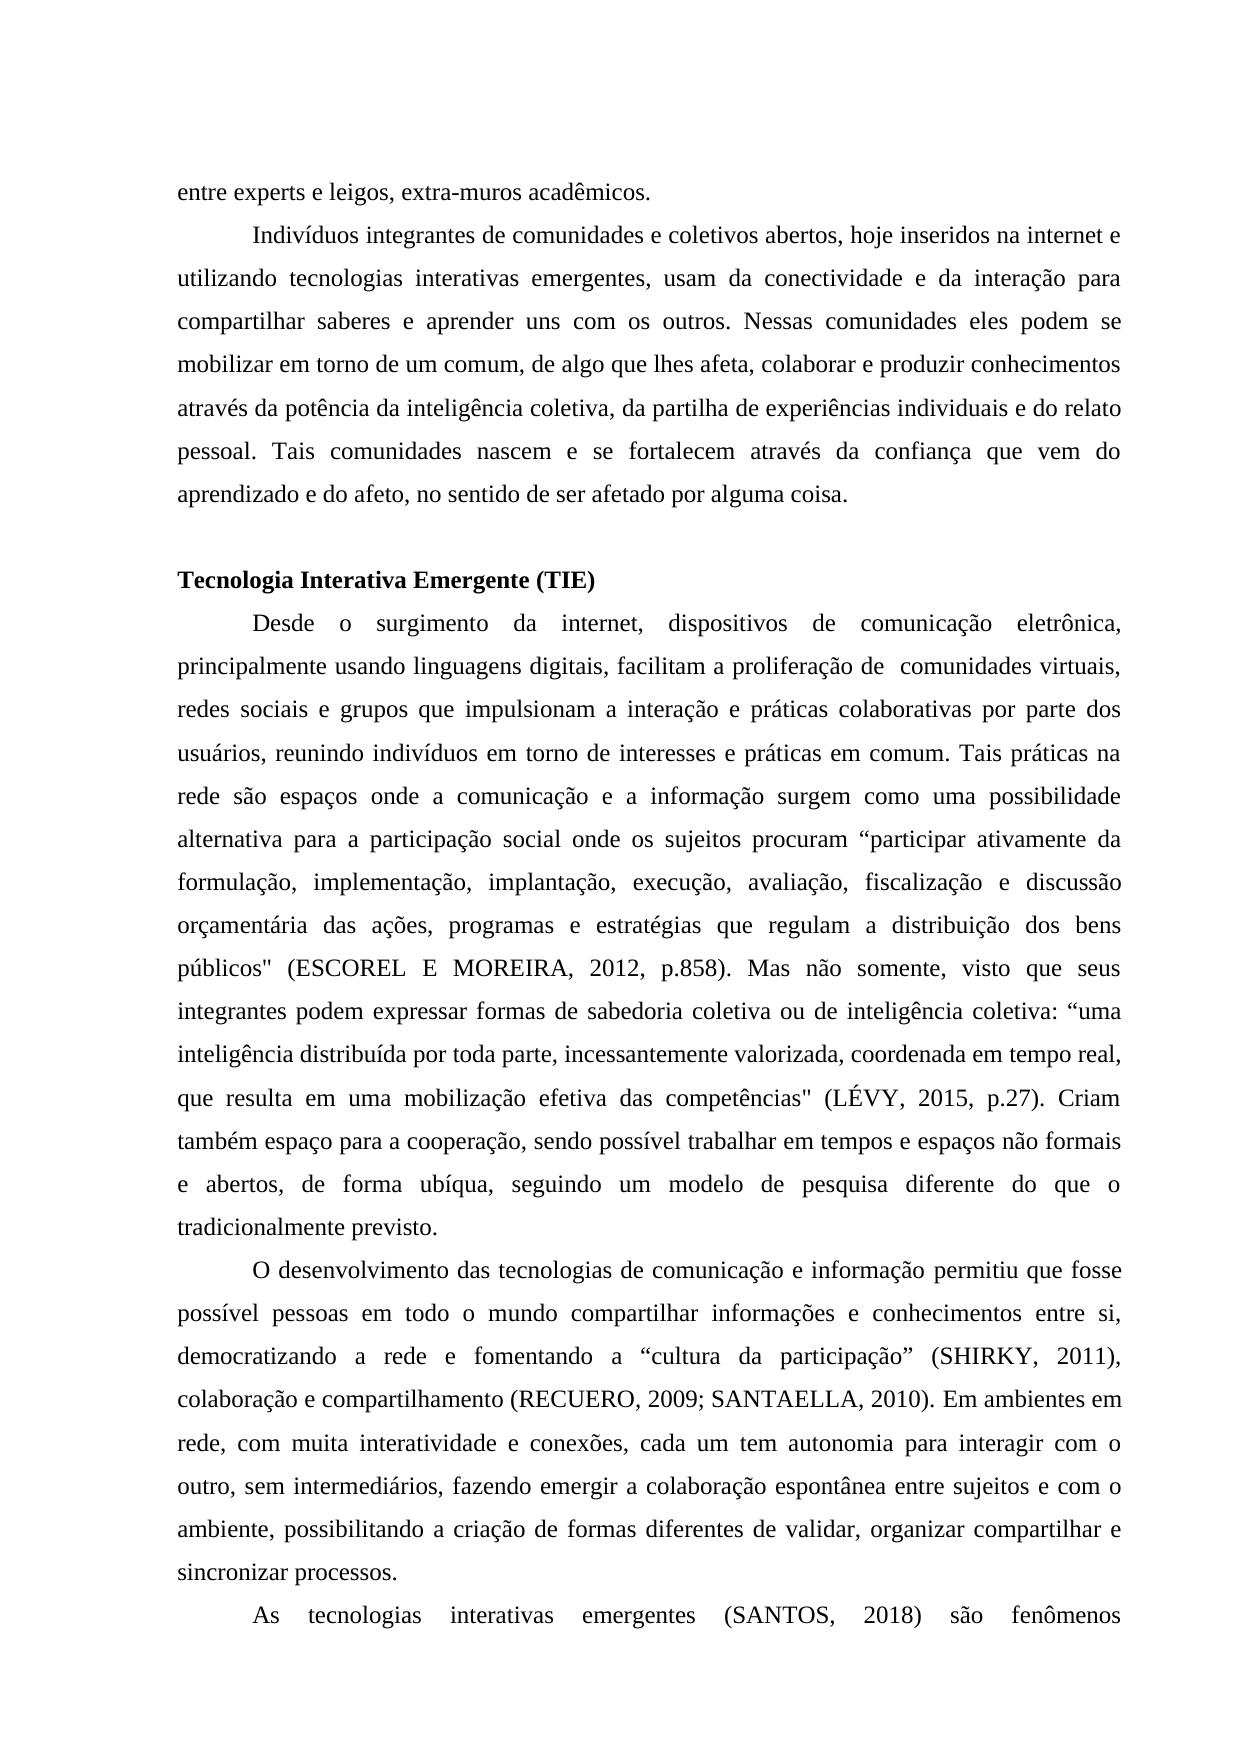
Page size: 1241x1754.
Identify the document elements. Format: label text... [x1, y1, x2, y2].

text As tecnologias interativas emergentes (SANTOS, 2018) são fenômenos [177, 1600, 1122, 1629]
text Desde o surgimento da internet, dispositivos de comunicação eletrônica, principalmente usando linguagens digitais, facilitam a proliferação de comunidades virtuais, redes sociais e grupos que impulsionam a interação e práticas colaborativas por parte dos usuários, reunindo indivíduos em torno de interesses e práticas em comum. Tais práticas na rede são espaços onde a comunicação e a informação surgem como uma possibilidade alternativa para a participação social onde os sujeitos procuram “participar ativamente da formulação, implementação, implantação, execução, avaliação, fiscalização e discussão orçamentária das ações, programas e estratégias que regulam a distribuição dos bens públicos" (ESCOREL E MOREIRA, 2012, p.858). Mas não somente, visto que seus integrantes podem expressar formas de sabedoria coletiva ou de inteligência coletiva: “uma inteligência distribuída por toda parte, incessantemente valorizada, coordenada em tempo real, que resulta em uma mobilização efetiva das competências" (LÉVY, 2015, p.27). Criam também espaço para a cooperação, sendo possível trabalhar em tempos e espaços não formais e abertos, de forma ubíqua, seguindo um modelo de pesquisa diferente do que o tradicionalmente previsto. [177, 608, 1122, 1241]
text Indivíduos integrantes de comunidades e coletivos abertos, hoje inseridos na internet e utilizando tecnologias interativas emergentes, usam da conectividade e da interação para compartilhar saberes e aprender uns com os outros. Nessas comunidades eles podem se mobilizar em torno de um comum, de algo que lhes afeta, colaborar e produzir conhecimentos através da potência da inteligência coletiva, da partilha de experiências individuais e do relato pessoal. Tais comunidades nascem e se fortalecem através da confiança que vem do aprendizado e do afeto, no sentido de ser afetado por alguma coisa. [177, 220, 1122, 508]
text O desenvolvimento das tecnologias de comunicação e informação permitiu que fosse possível pessoas em todo o mundo compartilhar informações e conhecimentos entre si, democratizando a rede e fomentando a “cultura da participação” (SHIRKY, 2011), colaboração e compartilhamento (RECUERO, 2009; SANTAELLA, 2010). Em ambientes em rede, com muita interatividade e conexões, cada um tem autonomia para interagir com o outro, sem intermediários, fazendo emergir a colaboração espontânea entre sujeitos e com o ambiente, possibilitando a criação de formas diferentes de validar, organizar compartilhar e sincronizar processos. [177, 1255, 1122, 1586]
text entre experts e leigos, extra-muros acadêmicos. [177, 177, 1122, 206]
text Tecnologia Interativa Emergente (TIE) [177, 565, 1122, 594]
